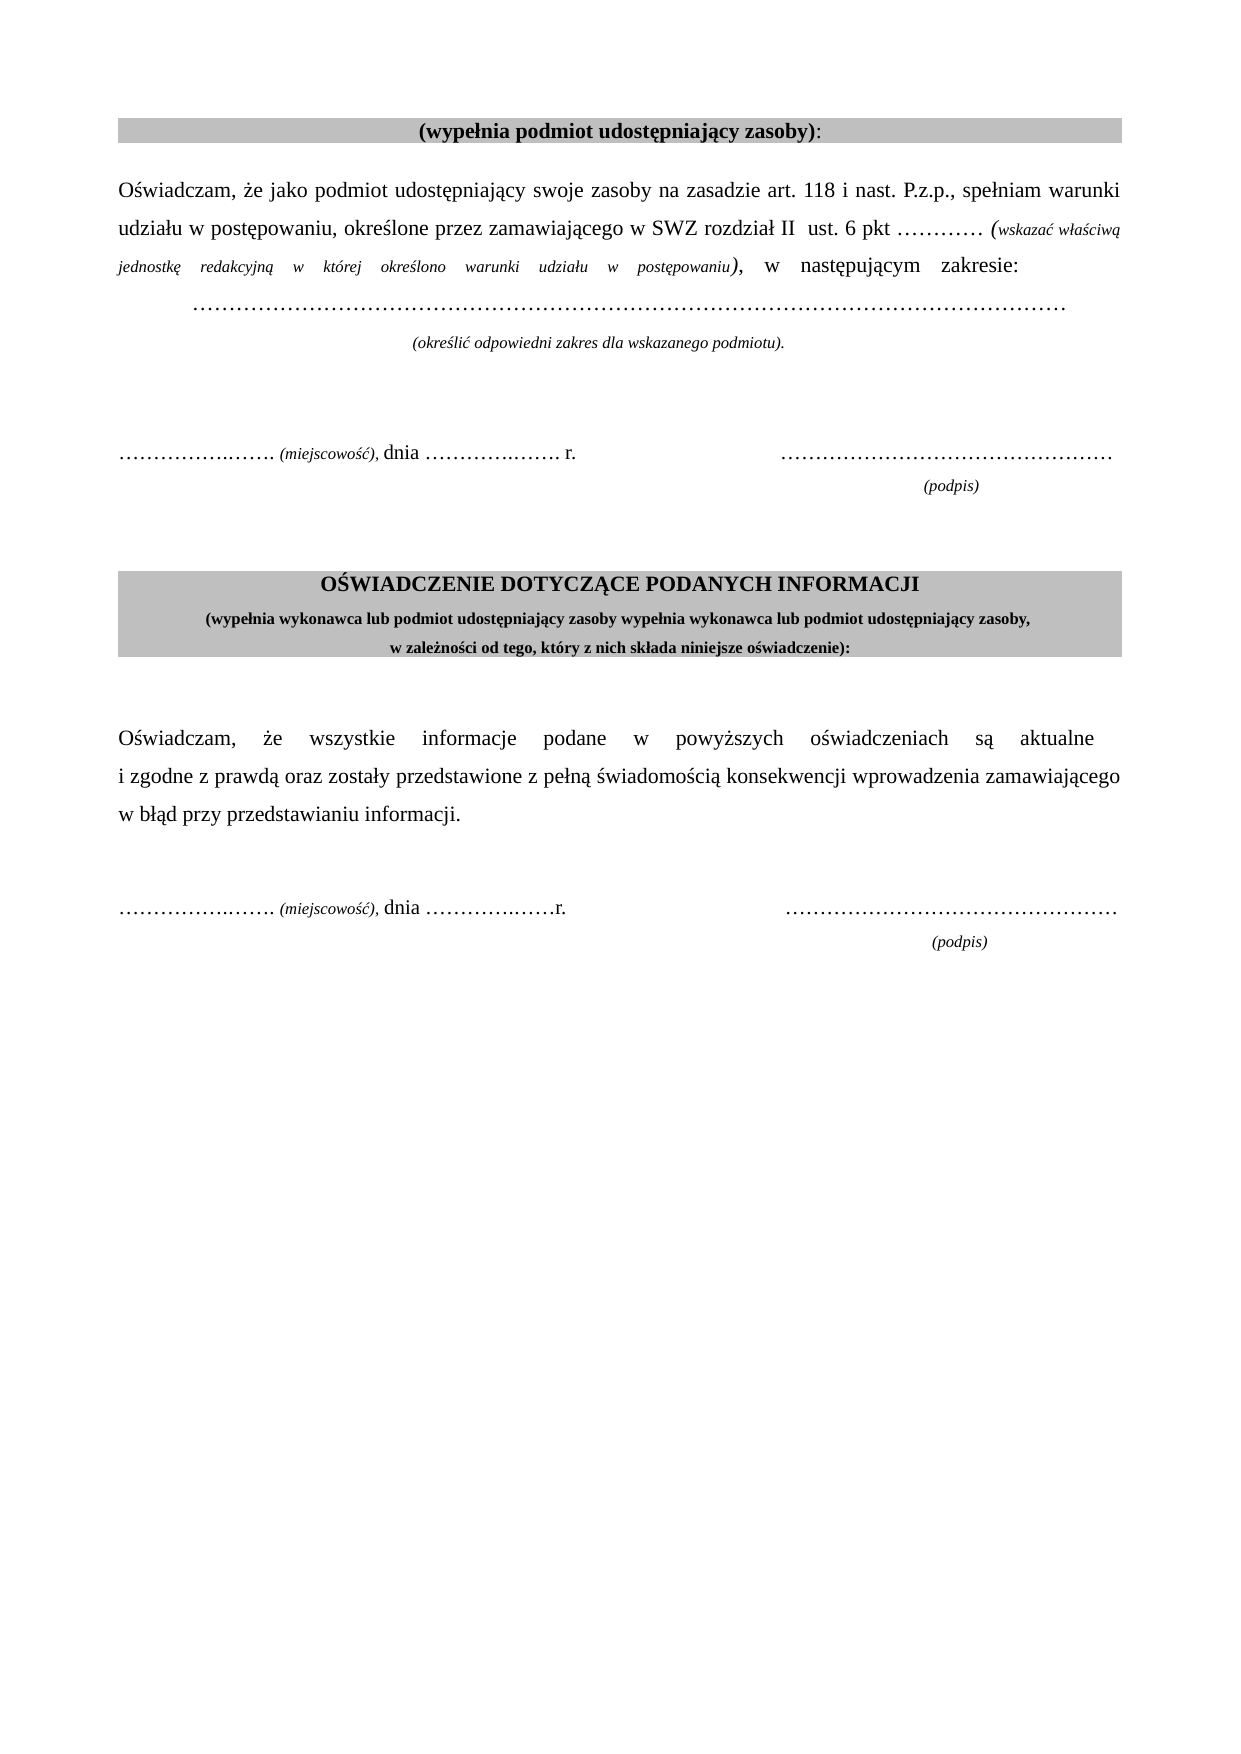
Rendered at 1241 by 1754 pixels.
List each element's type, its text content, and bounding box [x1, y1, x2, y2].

text (wypełnia wykonawca lub podmiot udostępniający zasoby wypełnia wykonawca lub podmiot udostępniający zasoby, w zależności od tego, który z nich składa niniejsze oświadczenie): [118, 609, 1122, 657]
text (podpis) [708, 476, 1122, 495]
text …………….……. (miejscowość), dnia ………….……. r. ………………………………………… [118, 440, 1122, 464]
text Oświadczam, że jako podmiot udostępniający swoje zasoby na zasadzie art. 118 i nast. P.z.p., spełniam warunki udziału w postępowaniu, określone przez zamawiającego w SWZ rozdział II ust. 6 pkt ………… (wskazać właściwą jednostkę redakcyjną w której określono warunki udziału w postępowaniu), w następującym zakresie: ………………………………………………………………………………………………………… (określić odpowiedni zakres dla wskazanego podmiotu). [118, 177, 1122, 353]
text Oświadczam, że wszystkie informacje podane w powyższych oświadczeniach są aktualne i zgodne z prawdą oraz zostały przedstawione z pełną świadomością konsekwencji wprowadzenia zamawiającego w błąd przy przedstawianiu informacji. [118, 725, 1122, 826]
text OŚWIADCZENIE DOTYCZĄCE PODANYCH INFORMACJI [118, 571, 1122, 596]
text (wypełnia podmiot udostępniający zasoby): [118, 118, 1122, 143]
text (podpis) [708, 931, 1122, 951]
text …………….……. (miejscowość), dnia ………….……r. ………………………………………… [118, 895, 1122, 919]
